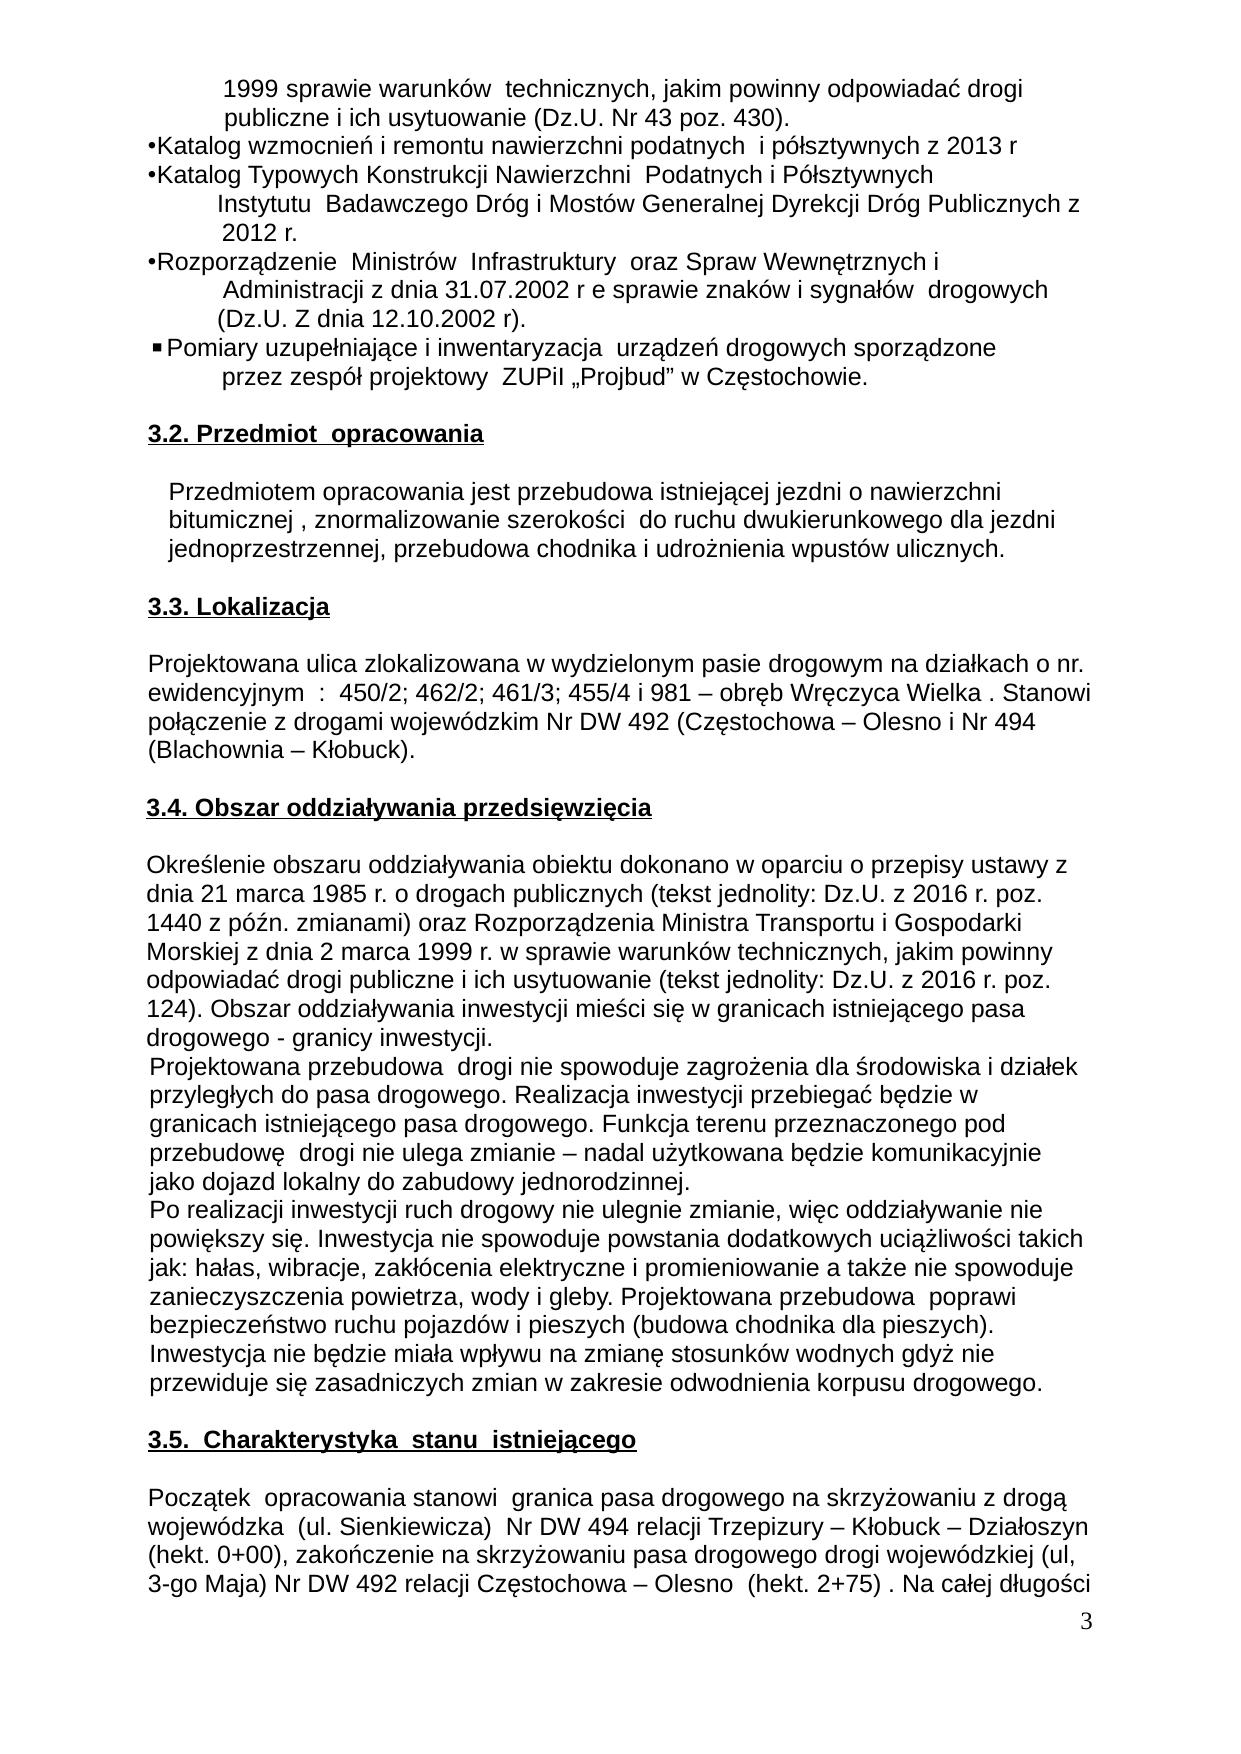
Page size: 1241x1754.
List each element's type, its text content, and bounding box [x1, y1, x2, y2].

list Katalog wzmocnień i remontu nawierzchni podatnych i półsztywnych z 2013 r [148, 131, 1092, 160]
text 3.3. Lokalizacja [148, 592, 1092, 621]
text jednoprzestrzennej, przebudowa chodnika i udrożnienia wpustów ulicznych. [148, 534, 1092, 563]
list sprawie warunków technicznych, jakim powinny odpowiadać drogi [223, 74, 1092, 103]
text (Dz.U. Z dnia 12.10.2002 r). [148, 304, 1092, 333]
text Administracji z dnia 31.07.2002 r e sprawie znaków i sygnałów drogowych [148, 275, 1092, 304]
text Instytutu Badawczego Dróg i Mostów Generalnej Dyrekcji Dróg Publicznych z [148, 189, 1092, 218]
text 2012 r. [148, 218, 1092, 247]
text publiczne i ich usytuowanie (Dz.U. Nr 43 poz. 430). [148, 103, 1092, 131]
text Określenie obszaru oddziaływania obiektu dokonano w oparciu o przepisy ustawy z dnia 21 marca 1985 r. o drogach publicznych (tekst jednolity: Dz.U. z 2016 r. poz. 1440 z późn. zmianami) oraz Rozporządzenia Ministra Transportu i Gospodarki Morskiej z dnia 2 marca 1999 r. w sprawie warunków technicznych, jakim powinny odpowiadać drogi publiczne i ich usytuowanie (tekst jednolity: Dz.U. z 2016 r. poz. 124). Obszar oddziaływania inwestycji mieści się w granicach istniejącego pasa drogowego - granicy inwestycji. [146, 851, 1092, 1052]
text przez zespół projektowy ZUPiI „Projbud” w Częstochowie. [148, 362, 1092, 391]
text ewidencyjnym : 450/2; 462/2; 461/3; 455/4 i 981 – obręb Wręczyca Wielka . Stanowi połączenie z drogami wojewódzkim Nr DW 492 (Częstochowa – Olesno i Nr 494 (Blachownia – Kłobuck). [148, 678, 1092, 764]
list Katalog Typowych Konstrukcji Nawierzchni Podatnych i Półsztywnych [148, 160, 1092, 189]
list Pomiary uzupełniające i inwentaryzacja urządzeń drogowych sporządzone [148, 333, 1092, 362]
text Początek opracowania stanowi granica pasa drogowego na skrzyżowaniu z drogą wojewódzka (ul. Sienkiewicza) Nr DW 494 relacji Trzepizury – Kłobuck – Działoszyn (hekt. 0+00), zakończenie na skrzyżowaniu pasa drogowego drogi wojewódzkiej (ul, 3-go Maja) Nr DW 492 relacji Częstochowa – Olesno (hekt. 2+75) . Na całej długości [148, 1483, 1092, 1598]
text Projektowana ulica zlokalizowana w wydzielonym pasie drogowym na działkach o nr. [148, 649, 1092, 678]
text Po realizacji inwestycji ruch drogowy nie ulegnie zmianie, więc oddziaływanie nie powiększy się. Inwestycja nie spowoduje powstania dodatkowych uciążliwości takich jak: hałas, wibracje, zakłócenia elektryczne i promieniowanie a także nie spowoduje zanieczyszczenia powietrza, wody i gleby. Projektowana przebudowa poprawi bezpieczeństwo ruchu pojazdów i pieszych (budowa chodnika dla pieszych). Inwestycja nie będzie miała wpływu na zmianę stosunków wodnych gdyż nie przewiduje się zasadniczych zmian w zakresie odwodnienia korpusu drogowego. [149, 1196, 1092, 1397]
text Przedmiotem opracowania jest przebudowa istniejącej jezdni o nawierzchni bitumicznej , znormalizowanie szerokości do ruchu dwukierunkowego dla jezdni [148, 477, 1092, 534]
text 3.5. Charakterystyka stanu istniejącego [148, 1426, 1092, 1454]
list Rozporządzenie Ministrów Infrastruktury oraz Spraw Wewnętrznych i [148, 247, 1092, 275]
text Projektowana przebudowa drogi nie spowoduje zagrożenia dla środowiska i działek przyległych do pasa drogowego. Realizacja inwestycji przebiegać będzie w granicach istniejącego pasa drogowego. Funkcja terenu przeznaczonego pod przebudowę drogi nie ulega zmianie – nadal użytkowana będzie komunikacyjnie jako dojazd lokalny do zabudowy jednorodzinnej. [149, 1052, 1092, 1196]
list 3.4. Obszar oddziaływania przedsięwzięcia [146, 793, 1092, 822]
text 3.2. Przedmiot opracowania [148, 419, 1092, 448]
